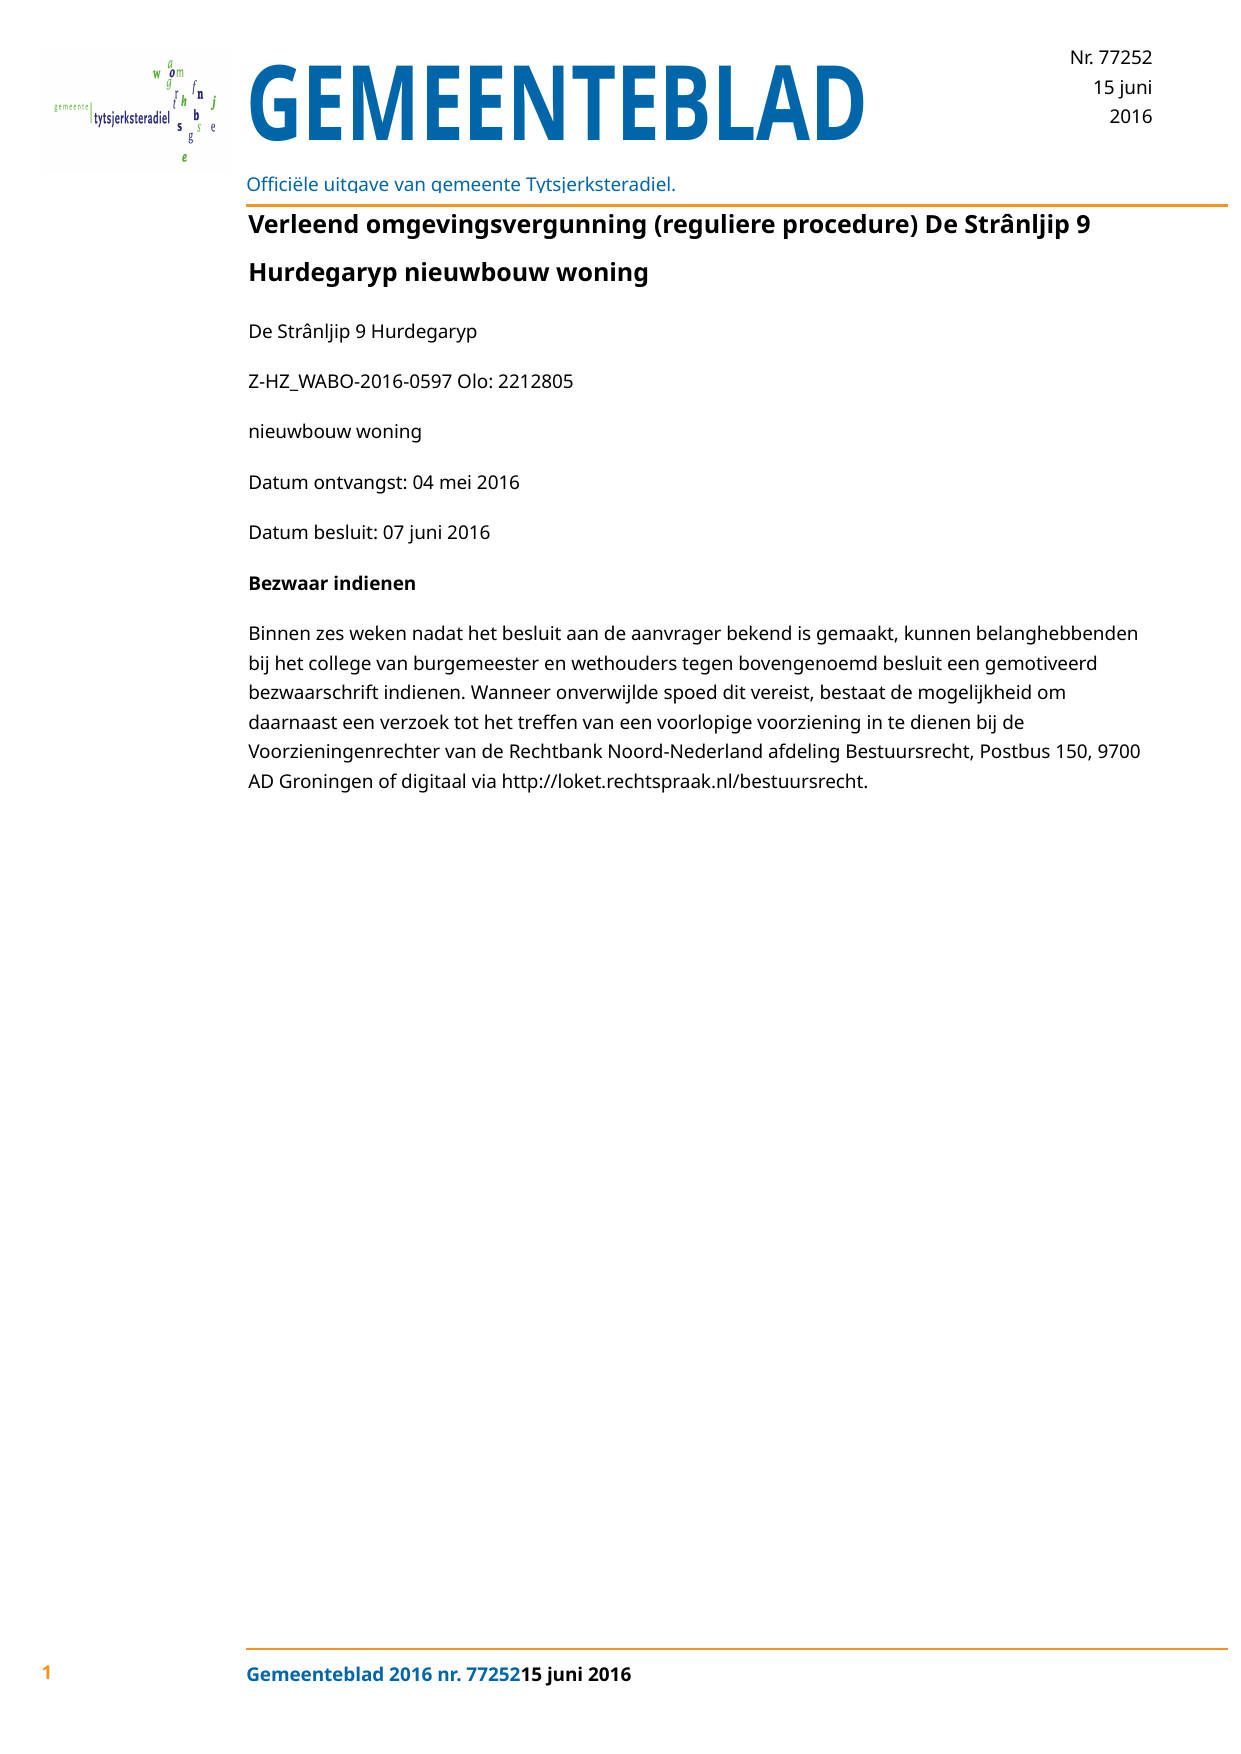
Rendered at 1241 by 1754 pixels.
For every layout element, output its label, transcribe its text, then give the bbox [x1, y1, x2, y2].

text Z-HZ_WABO-2016-0597 Olo: 2212805 [248, 368, 1152, 394]
text Datum ontvangst: 04 mei 2016 [248, 469, 1152, 495]
text Binnen zes weken nadat het besluit aan de aanvrager bekend is gemaakt, kunnen belanghebbenden bij het college van burgemeester en wethouders tegen bovengenoemd besluit een gemotiveerd bezwaarschrift indienen. Wanneer onverwijlde spoed dit vereist, bestaat de mogelijkheid om daarnaast een verzoek tot het treffen van een voorlopige voorziening in te dienen bij de Voorzieningenrechter van de Rechtbank Noord-Nederland afdeling Bestuursrecht, Postbus 150, 9700 AD Groningen of digitaal via http://loket.rechtspraak.nl/bestuursrecht. [248, 620, 1152, 794]
text Bezwaar indienen [248, 570, 1152, 596]
text nieuwbouw woning [248, 419, 1152, 444]
text De Strânljip 9 Hurdegaryp [248, 318, 1152, 344]
text Datum besluit: 07 juni 2016 [248, 519, 1152, 545]
picture [41, 47, 231, 172]
text Verleend omgevingsvergunning (reguliere procedure) De Strânljip 9 Hurdegaryp nieuwbouw woning [248, 207, 1152, 288]
